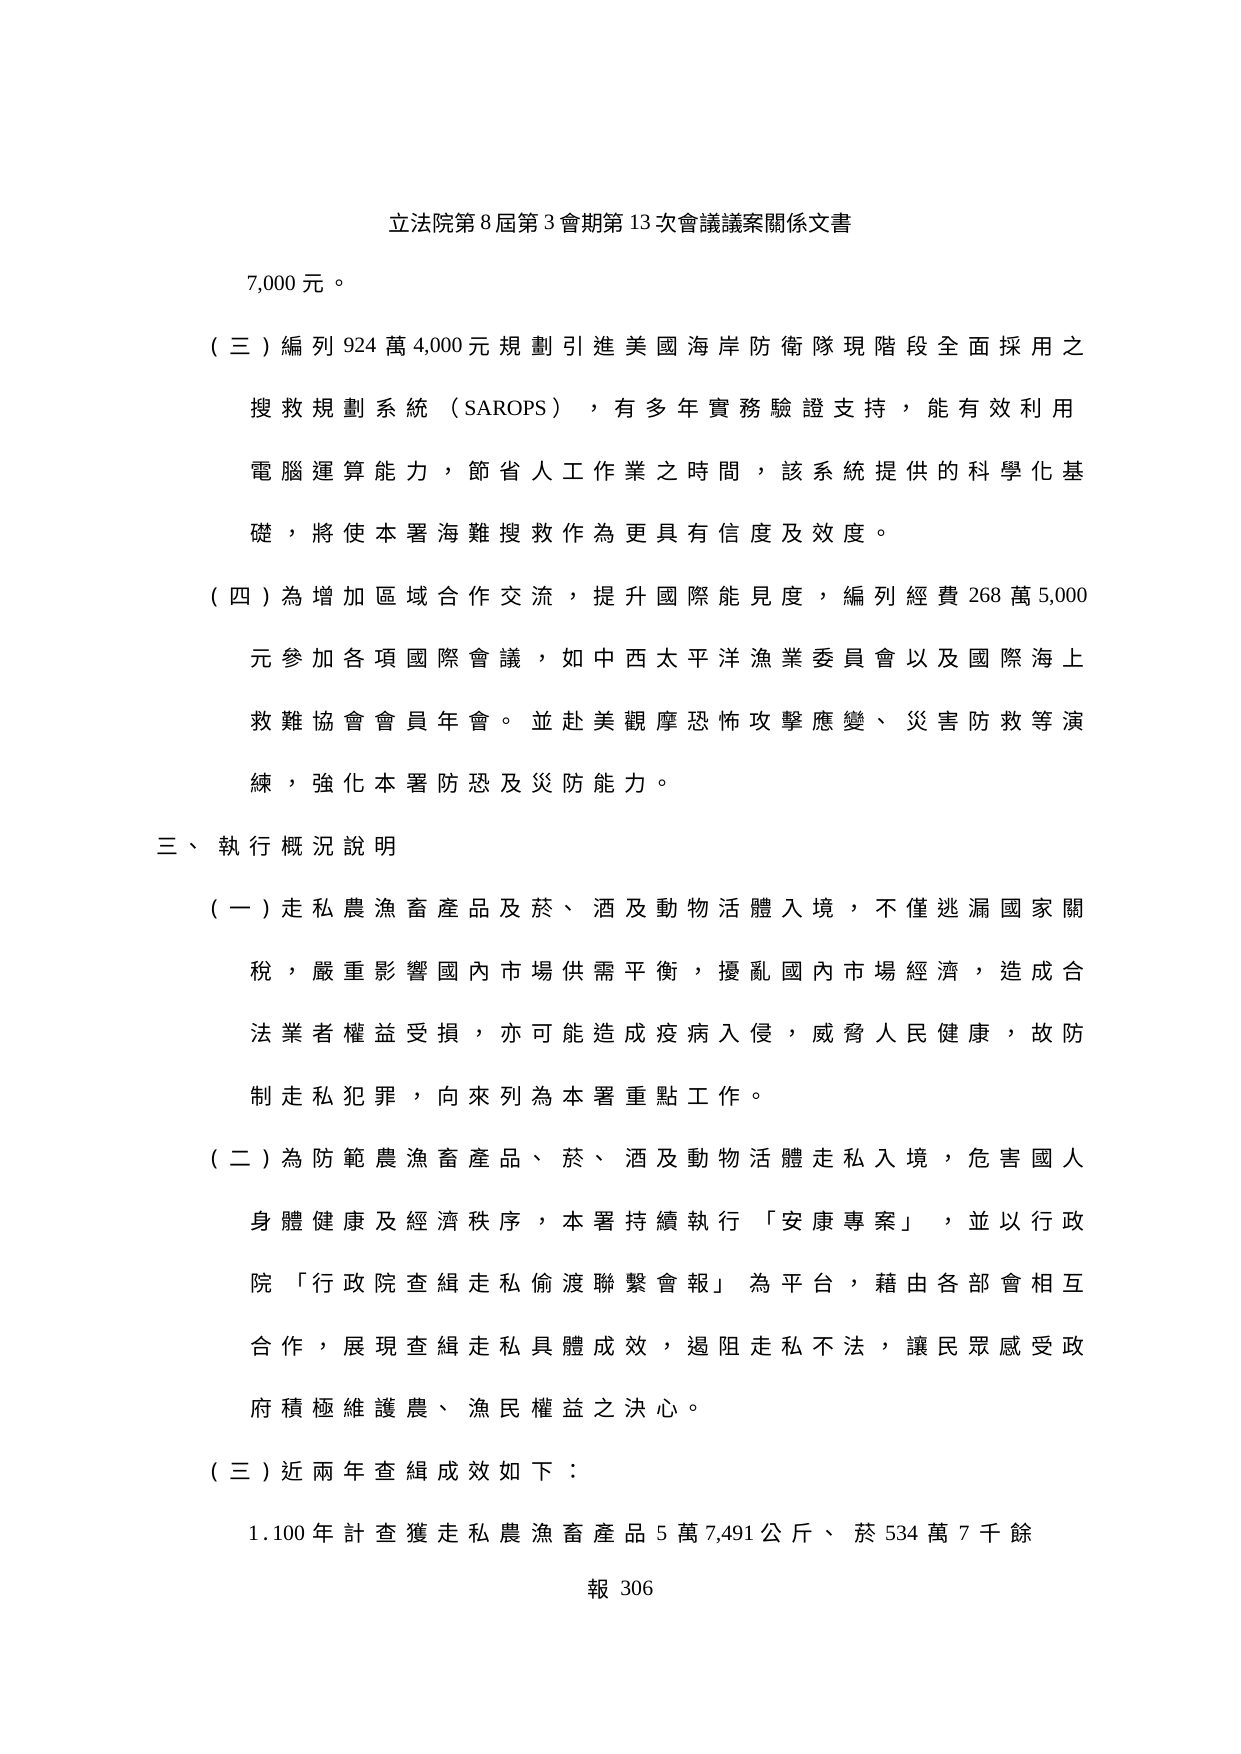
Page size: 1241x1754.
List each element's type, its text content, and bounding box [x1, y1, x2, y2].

text (一)走私農漁畜產品及菸、酒及動物活體入境，不僅逃漏國家關稅，嚴重影響國內市場供需平衡，擾亂國內市場經濟，造成合法業者權益受損，亦可能造成疫病入侵，威脅人民健康，故防制走私犯罪，向來列為本署重點工作。 [195, 876, 1089, 1126]
text 三、執行概況說明 [151, 813, 1089, 876]
text (二)為防範農漁畜產品、菸、酒及動物活體走私入境，危害國人身體健康及經濟秩序，本署持續執行「安康專案」，並以行政院「行政院查緝走私偷渡聯繫會報」為平台，藉由各部會相互合作，展現查緝走私具體成效，遏阻走私不法，讓民眾感受政府積極維護農、漁民權益之決心。 [195, 1126, 1089, 1438]
text (三)編列924萬4,000元規劃引進美國海岸防衛隊現階段全面採用之搜救規劃系統（SAROPS），有多年實務驗證支持，能有效利用電腦運算能力，節省人工作業之時間，該系統提供的科學化基礎，將使本署海難搜救作為更具有信度及效度。 [195, 313, 1089, 563]
text (四)為增加區域合作交流，提升國際能見度，編列經費268萬5,000元參加各項國際會議，如中西太平洋漁業委員會以及國際海上救難協會會員年會。並赴美觀摩恐怖攻擊應變、災害防救等演練，強化本署防恐及災防能力。 [195, 563, 1089, 813]
text (三)近兩年查緝成效如下： [195, 1438, 1089, 1501]
text 1.100年計查獲走私農漁畜產品5萬7,491公斤、菸534萬7千餘 [239, 1501, 1089, 1563]
text 7,000元。 [195, 251, 1089, 313]
